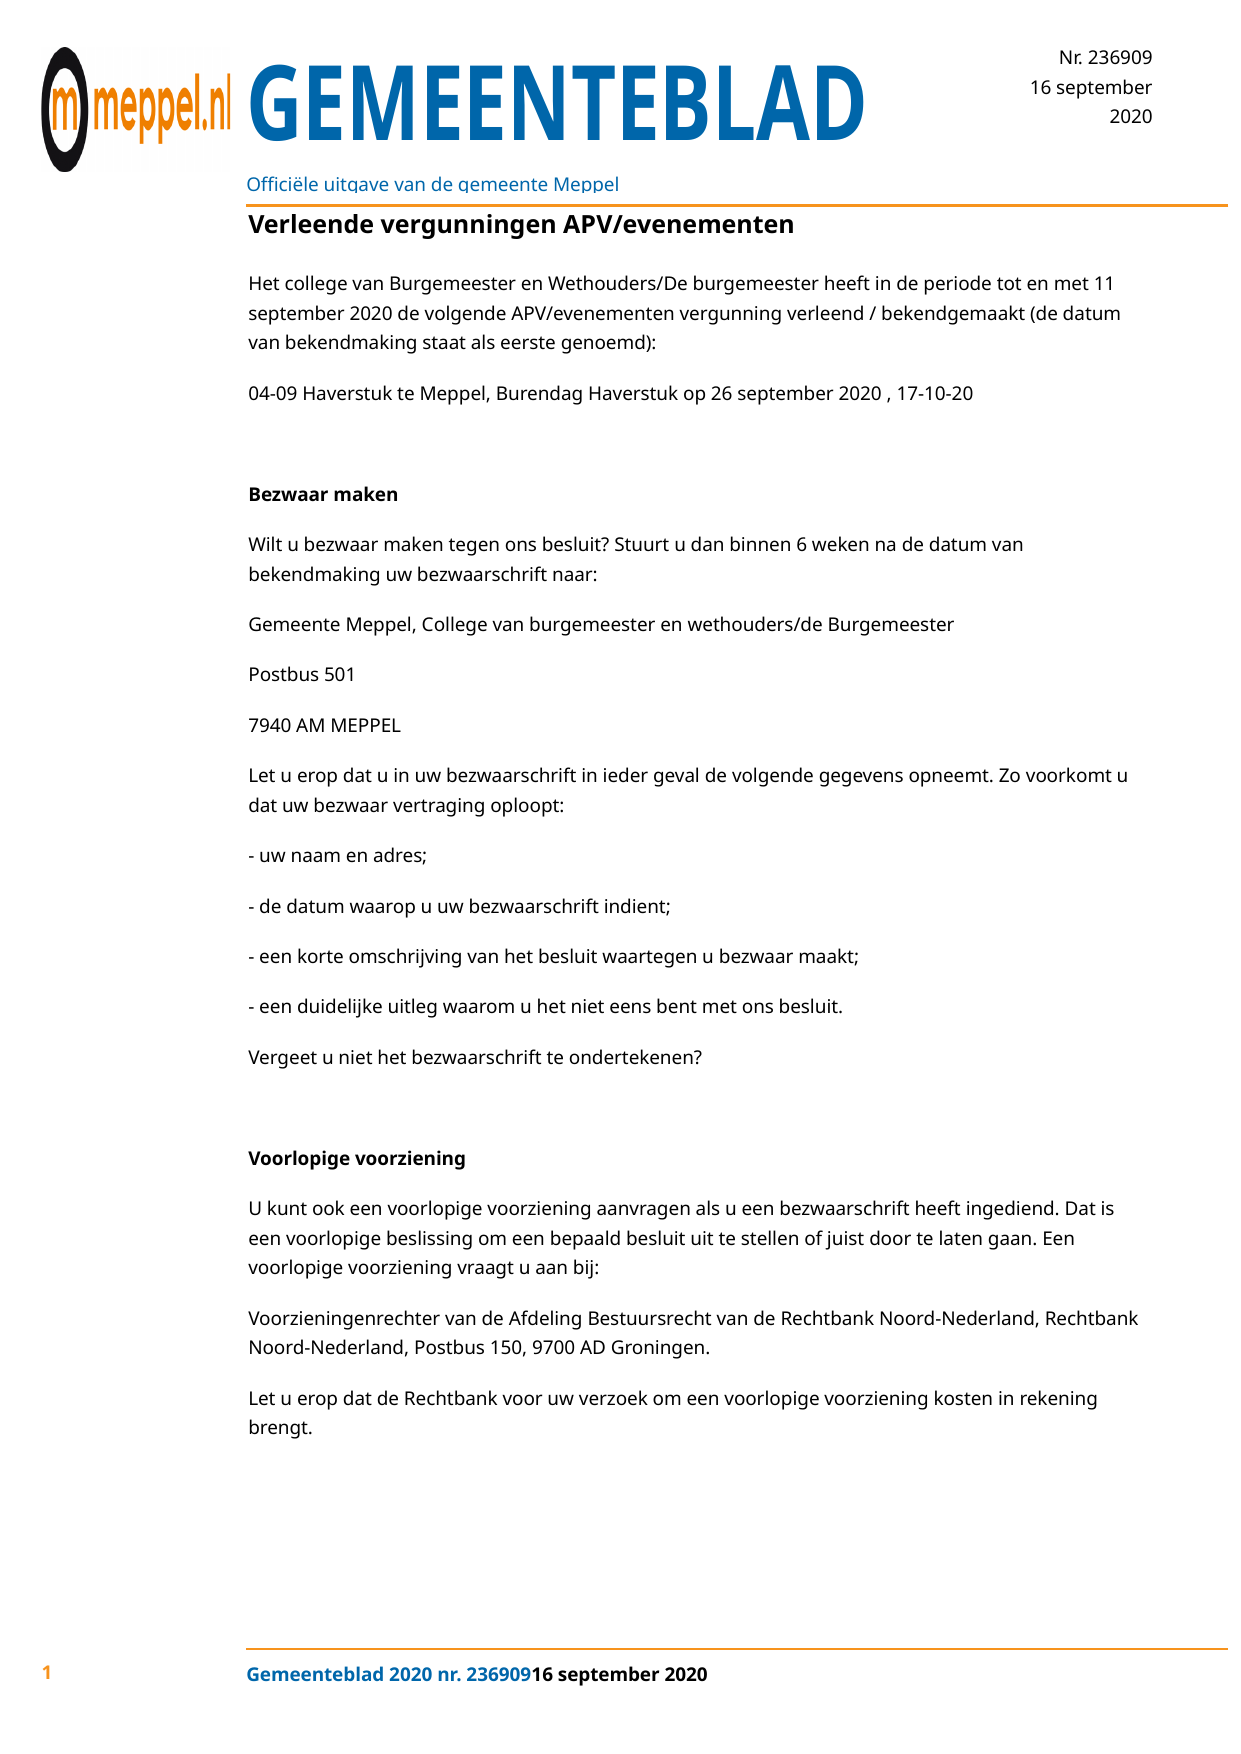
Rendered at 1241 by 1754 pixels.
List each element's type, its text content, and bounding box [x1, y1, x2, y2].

text Let u erop dat de Rechtbank voor uw verzoek om een voorlopige voorziening kosten in rekening brengt. [248, 1385, 1152, 1440]
text Gemeente Meppel, College van burgemeester en wethouders/de Burgemeester [248, 611, 1152, 637]
picture [41, 47, 231, 172]
text Voorzieningenrechter van de Afdeling Bestuursrecht van de Rechtbank Noord-Nederland, Rechtbank Noord-Nederland, Postbus 150, 9700 AD Groningen. [248, 1305, 1152, 1360]
text Verleende vergunningen APV/evenementen [248, 207, 1152, 241]
text Voorlopige voorziening [248, 1145, 1152, 1171]
text 7940 AM MEPPEL [248, 712, 1152, 738]
text 04-09 Haverstuk te Meppel, Burendag Haverstuk op 26 september 2020 , 17-10-20 [248, 380, 1152, 406]
text Het college van Burgemeester en Wethouders/De burgemeester heeft in de periode tot en met 11 september 2020 de volgende APV/evenementen vergunning verleend / bekendgemaakt (de datum van bekendmaking staat als eerste genoemd): [248, 270, 1152, 355]
text U kunt ook een voorlopige voorziening aanvragen als u een bezwaarschrift heeft ingediend. Dat is een voorlopige beslissing om een bepaald besluit uit te stellen of juist door te laten gaan. Een voorlopige voorziening vraagt u aan bij: [248, 1195, 1152, 1280]
text - een duidelijke uitleg waarom u het niet eens bent met ons besluit. [248, 994, 1152, 1019]
text Postbus 501 [248, 662, 1152, 687]
text - de datum waarop u uw bezwaarschrift indient; [248, 893, 1152, 918]
text - uw naam en adres; [248, 842, 1152, 868]
text Vergeet u niet het bezwaarschrift te ondertekenen? [248, 1044, 1152, 1070]
text Let u erop dat u in uw bezwaarschrift in ieder geval de volgende gegevens opneemt. Zo voorkomt u dat uw bezwaar vertraging oploopt: [248, 762, 1152, 818]
text Wilt u bezwaar maken tegen ons besluit? Stuurt u dan binnen 6 weken na de datum van bekendmaking uw bezwaarschrift naar: [248, 531, 1152, 586]
text - een korte omschrijving van het besluit waartegen u bezwaar maakt; [248, 943, 1152, 969]
text Bezwaar maken [248, 481, 1152, 506]
